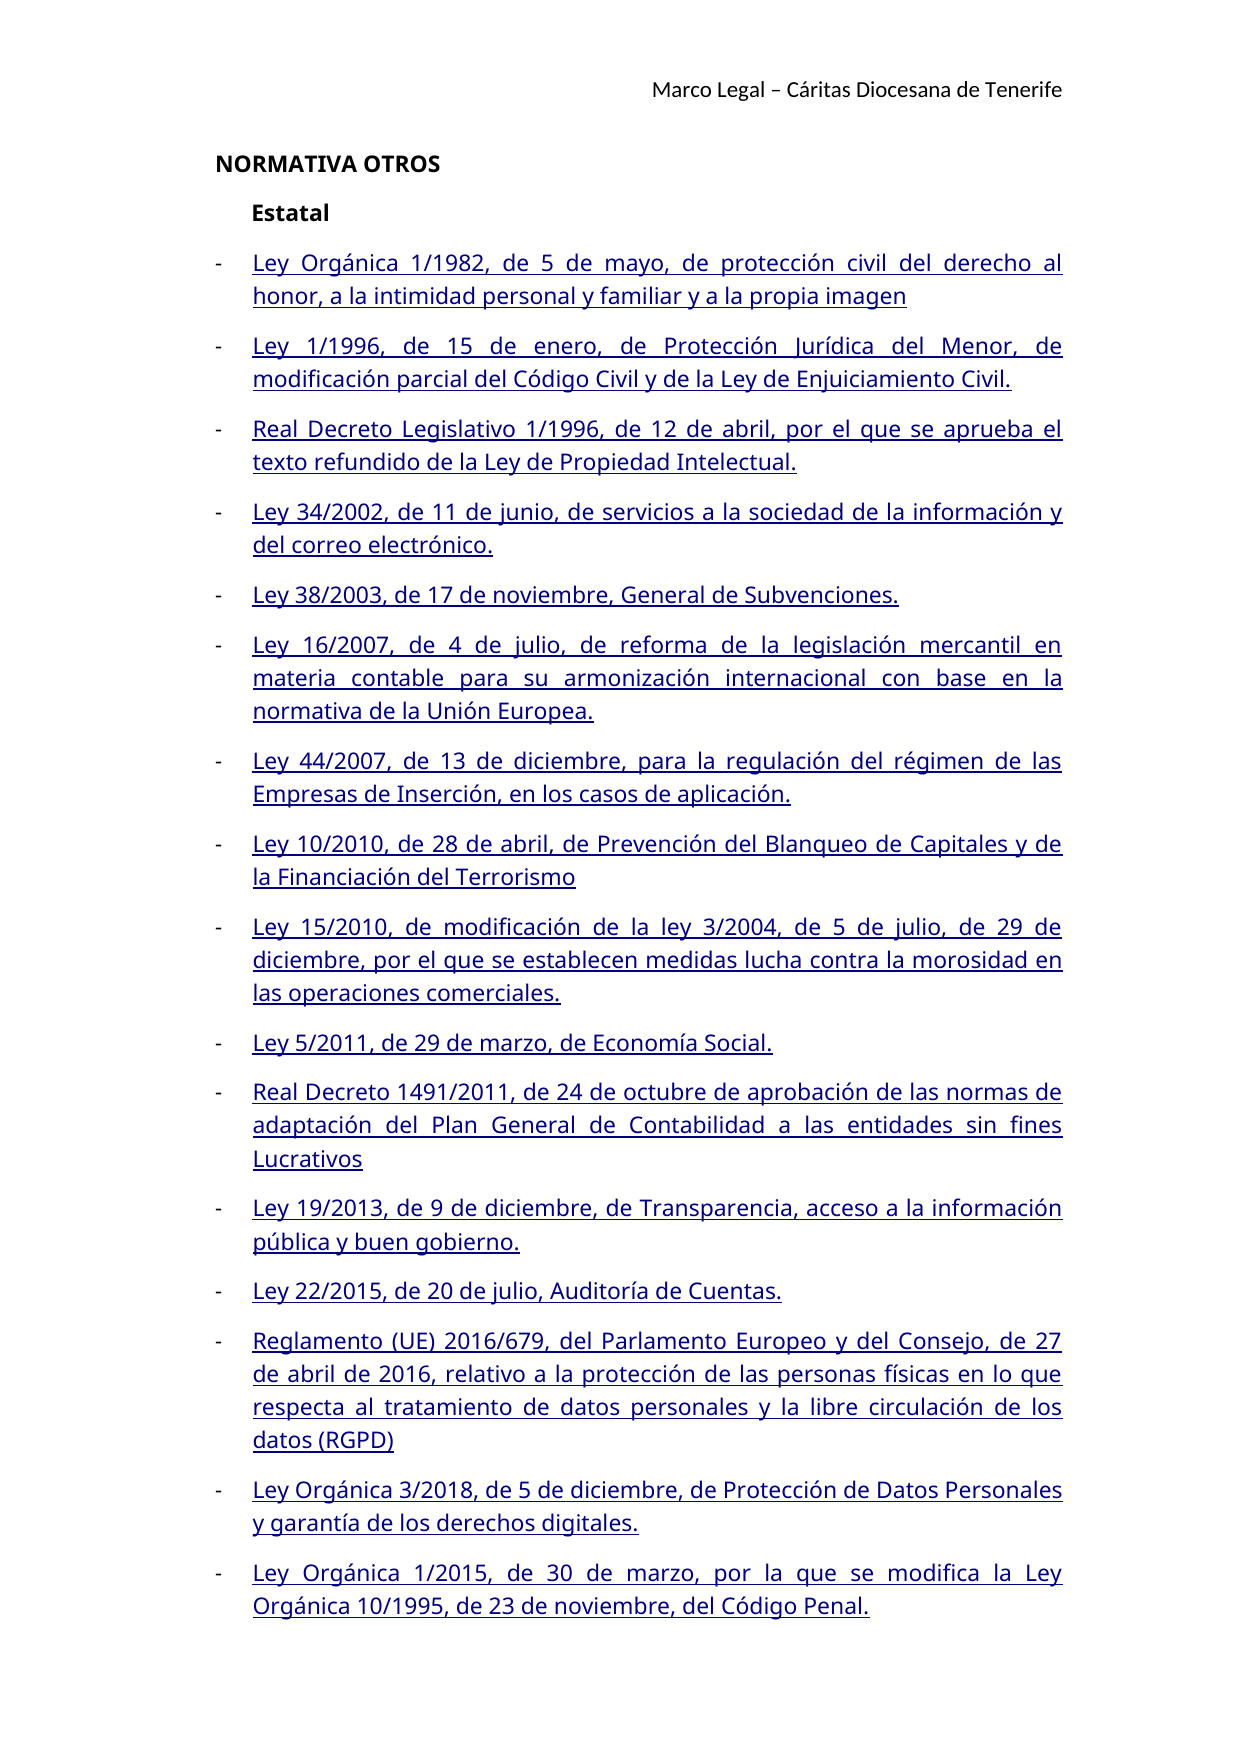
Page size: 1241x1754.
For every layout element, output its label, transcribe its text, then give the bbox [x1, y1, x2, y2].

text NORMATIVA OTROS [177, 148, 1063, 179]
list Ley 44/2007, de 13 de diciembre, para la regulación del régimen de las Empresas de Inserción, en los casos de aplicación. [215, 745, 1063, 809]
list Ley 15/2010, de modificación de la ley 3/2004, de 5 de julio, de 29 de diciembre, por el que se establecen medidas lucha contra la morosidad en las operaciones comerciales. [215, 911, 1063, 1008]
list Ley 10/2010, de 28 de abril, de Prevención del Blanqueo de Capitales y de la Financiación del Terrorismo [215, 828, 1063, 892]
list Ley 22/2015, de 20 de julio, Auditoría de Cuentas. [215, 1275, 1063, 1307]
list Ley Orgánica 1/2015, de 30 de marzo, por la que se modifica la Ley Orgánica 10/1995, de 23 de noviembre, del Código Penal. [215, 1557, 1063, 1622]
list Ley 38/2003, de 17 de noviembre, General de Subvenciones. [215, 579, 1063, 610]
list Ley 16/2007, de 4 de julio, de reforma de la legislación mercantil en materia contable para su armonización internacional con base en la normativa de la Unión Europea. [215, 629, 1063, 726]
list Ley 34/2002, de 11 de junio, de servicios a la sociedad de la información y del correo electrónico. [215, 496, 1063, 560]
list Reglamento (UE) 2016/679, del Parlamento Europeo y del Consejo, de 27 de abril de 2016, relativo a la protección de las personas físicas en lo que respecta al tratamiento de datos personales y la libre circulación de los datos (RGPD) [215, 1325, 1063, 1456]
list Ley 5/2011, de 29 de marzo, de Economía Social. [215, 1027, 1063, 1058]
list Ley 1/1996, de 15 de enero, de Protección Jurídica del Menor, de modificación parcial del Código Civil y de la Ley de Enjuiciamiento Civil. [215, 330, 1063, 394]
list Ley Orgánica 3/2018, de 5 de diciembre, de Protección de Datos Personales y garantía de los derechos digitales. [215, 1474, 1063, 1539]
text Estatal [177, 197, 1063, 229]
list Real Decreto 1491/2011, de 24 de octubre de aprobación de las normas de adaptación del Plan General de Contabilidad a las entidades sin fines Lucrativos [215, 1076, 1063, 1174]
list Ley Orgánica 1/1982, de 5 de mayo, de protección civil del derecho al honor, a la intimidad personal y familiar y a la propia imagen [215, 247, 1063, 312]
list Real Decreto Legislativo 1/1996, de 12 de abril, por el que se aprueba el texto refundido de la Ley de Propiedad Intelectual. [215, 413, 1063, 477]
list Ley 19/2013, de 9 de diciembre, de Transparencia, acceso a la información pública y buen gobierno. [215, 1192, 1063, 1257]
